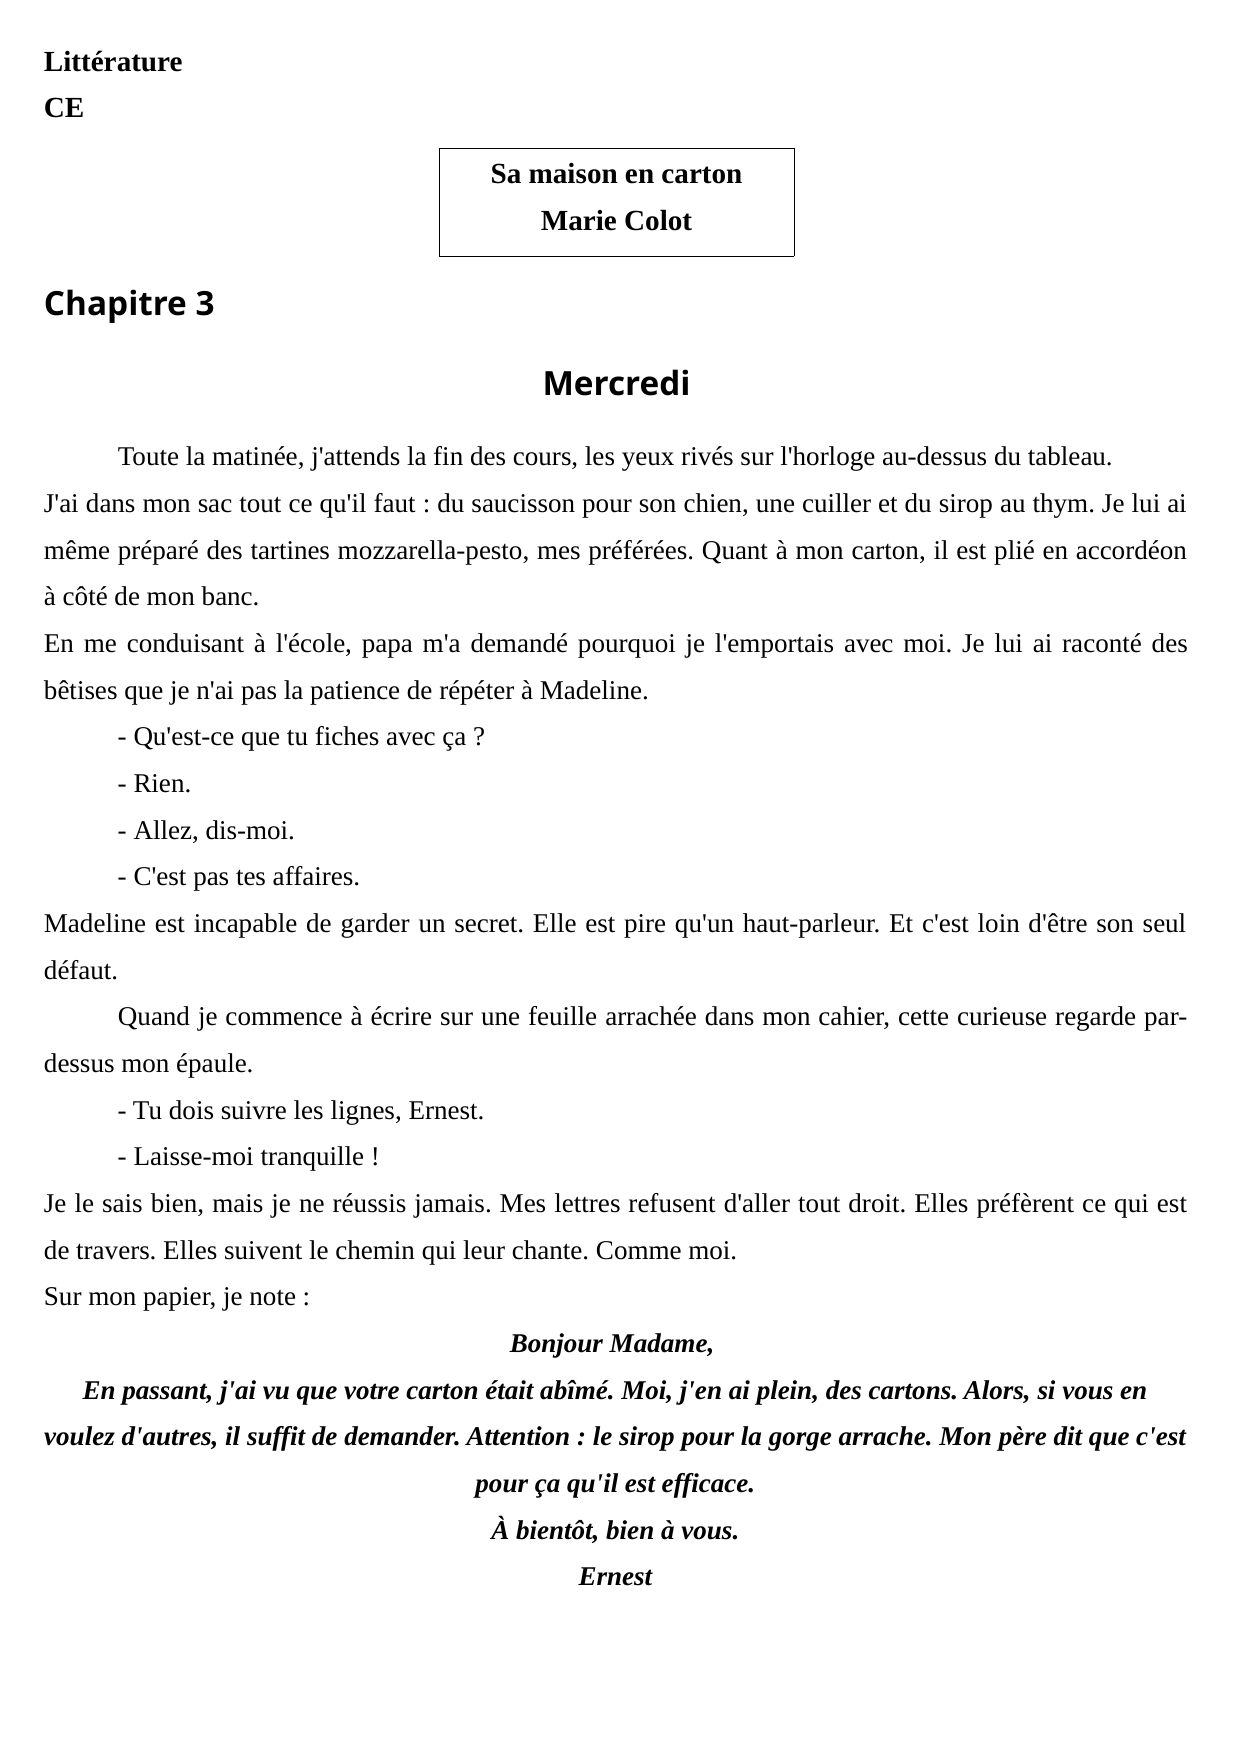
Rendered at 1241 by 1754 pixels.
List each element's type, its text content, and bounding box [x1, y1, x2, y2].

list - ﻿﻿C'est pas tes affaires. [44, 861, 1189, 892]
text CE [44, 90, 1189, 123]
text En me conduisant à l'école, papa m'a demandé pourquoi je l'emportais avec moi. Je lui ai raconté des bêtises que je n'ai pas la patience de répéter à Madeline. [44, 627, 1189, 705]
list - Rien. [44, 767, 1189, 798]
text Quand je commence à écrire sur une feuille arrachée dans mon cahier, cette curieuse regarde par-dessus mon épaule. [44, 1001, 1189, 1078]
text Je le sais bien, mais je ne réussis jamais. Mes lettres refusent d'aller tout droit. Elles préfèrent ce qui est de travers. Elles suivent le chemin qui leur chante. Comme moi. [44, 1187, 1189, 1265]
list - Tu dois suivre les lignes, Ernest. [44, 1094, 1189, 1125]
list - Qu'est-ce que tu fiches avec ça ? [44, 721, 1189, 752]
text En passant, j'ai vu que votre carton était abîmé. Moi, j'en ai plein, des cartons. Alors, si vous en voulez d'autres, il suffit de demander. Attention : le sirop pour la gorge arrache. Mon père dit que c'est pour ça qu'il est efficace. [44, 1374, 1189, 1498]
text Marie Colot [447, 203, 785, 236]
text Sa maison en carton [447, 157, 785, 190]
text Littérature [44, 44, 1189, 77]
text Chapitre 3 [44, 279, 1189, 325]
text Madeline est incapable de garder un secret. Elle est pire qu'un haut-parleur. Et c'est loin d'être son seul défaut. [44, 907, 1189, 985]
list - ﻿﻿Laisse-moi tranquille ! [44, 1141, 1189, 1172]
list - ﻿﻿Allez, dis-moi. [44, 814, 1189, 845]
text Mercredi [44, 360, 1189, 405]
text Ernest [44, 1561, 1189, 1592]
text Toute la matinée, j'attends la fin des cours, les yeux rivés sur l'horloge au-dessus du tableau. [44, 441, 1189, 472]
text À bientôt, bien à vous. [44, 1514, 1189, 1545]
text Bonjour Madame, [44, 1327, 1189, 1358]
text Sur mon papier, je note : [44, 1281, 1189, 1312]
text J'ai dans mon sac tout ce qu'il faut : du saucisson pour son chien, une cuiller et du sirop au thym. Je lui ai même préparé des tartines mozzarella-pesto, mes préférées. Quant à mon carton, il est plié en accordéon à côté de mon banc. [44, 487, 1189, 612]
